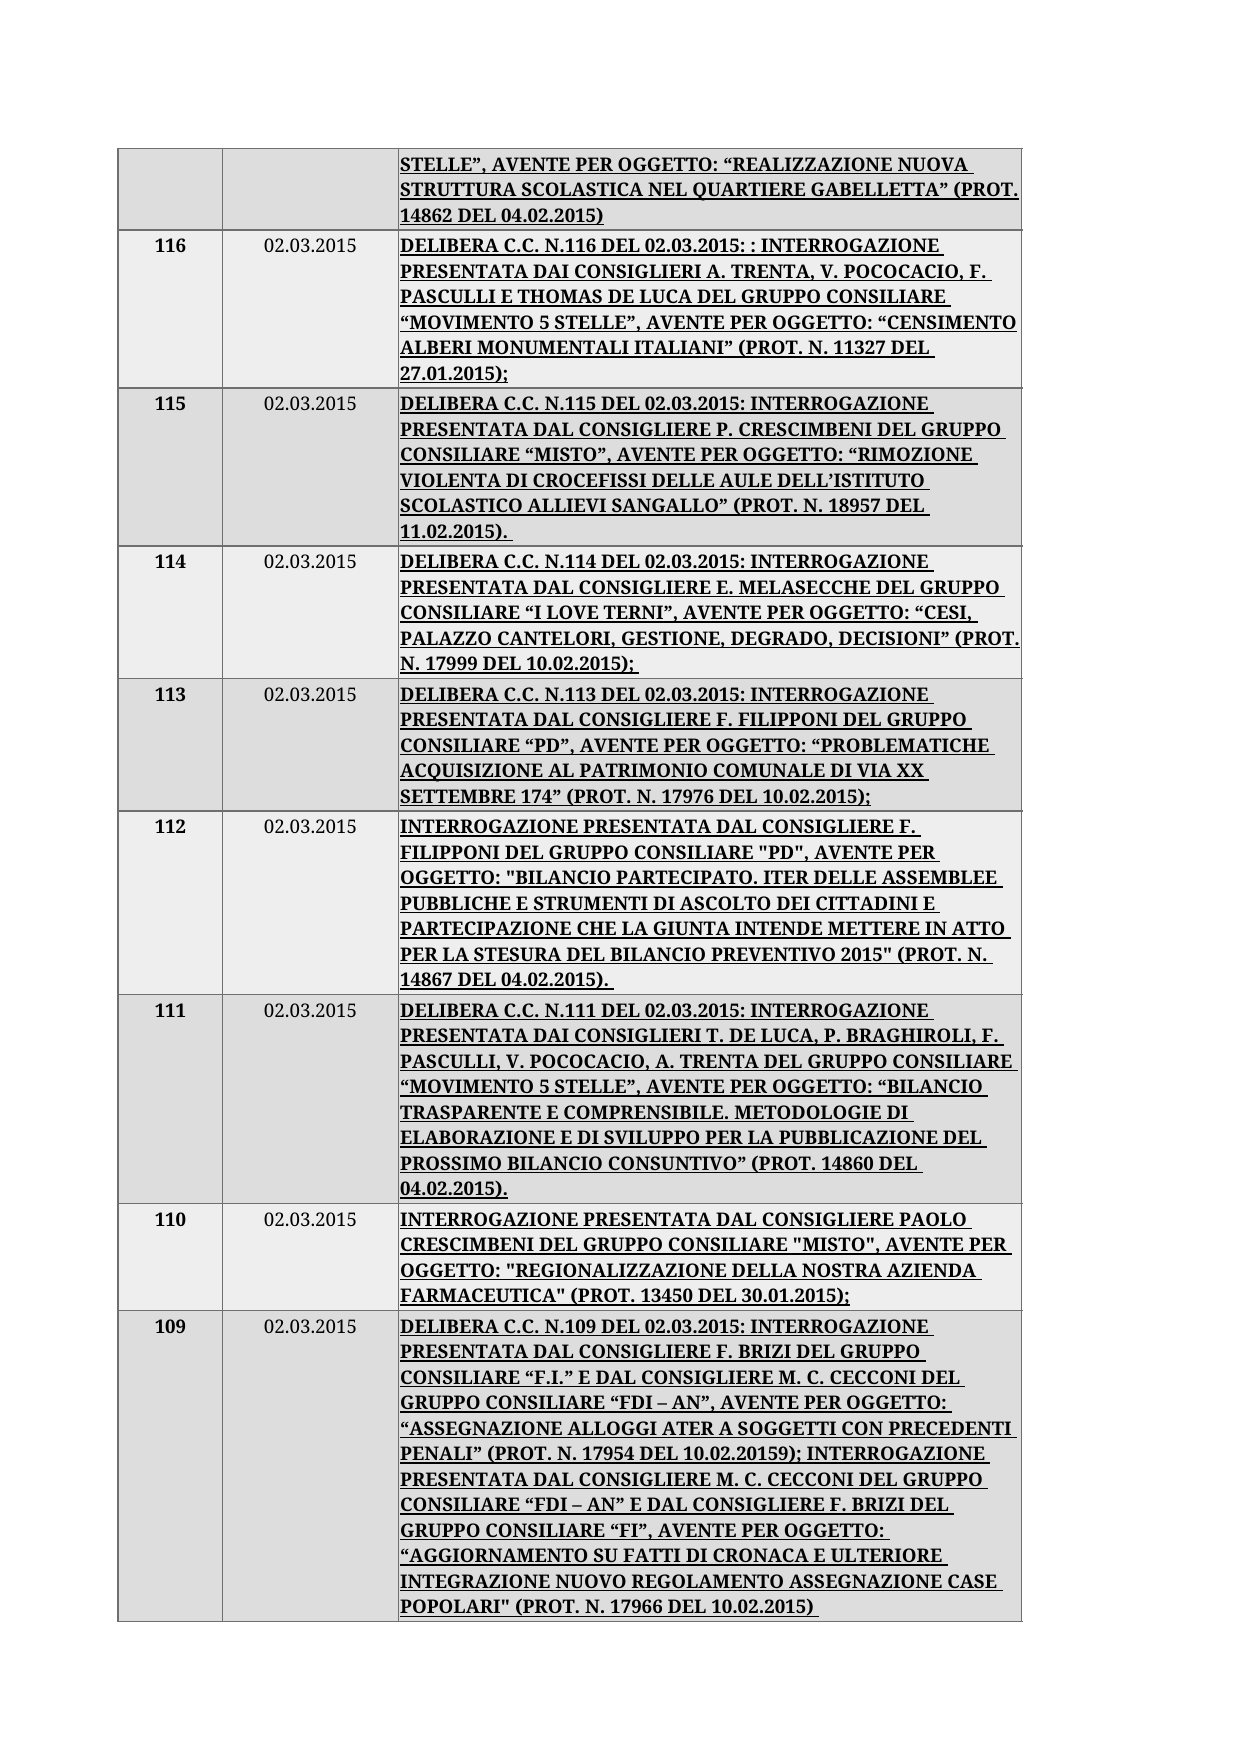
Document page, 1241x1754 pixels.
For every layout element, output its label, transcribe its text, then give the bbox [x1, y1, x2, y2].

table_cell 02.03.2015 [223, 389, 398, 545]
table_cell 111 [119, 995, 222, 1203]
table_cell DELIBERA C.C. N.111 DEL 02.03.2015: INTERROGAZIONE PRESENTATA DAI CONSIGLIERI T. DE LUCA, P. BRAGHIROLI, F. PASCULLI, V. POCOCACIO, A. TRENTA DEL GRUPPO CONSILIARE “MOVIMENTO 5 STELLE”, AVENTE PER OGGETTO: “BILANCIO TRASPARENTE E COMPRENSIBILE. METODOLOGIE DI ELABORAZIONE E DI SVILUPPO PER LA PUBBLICAZIONE DEL PROSSIMO BILANCIO CONSUNTIVO” (PROT. 14860 DEL 04.02.2015). [399, 995, 1021, 1203]
table_cell INTERROGAZIONE PRESENTATA DAL CONSIGLIERE PAOLO CRESCIMBENI DEL GRUPPO CONSILIARE "MISTO", AVENTE PER OGGETTO: "REGIONALIZZAZIONE DELLA NOSTRA AZIENDA FARMACEUTICA" (PROT. 13450 DEL 30.01.2015); [399, 1204, 1021, 1310]
table_cell DELIBERA C.C. N.113 DEL 02.03.2015: INTERROGAZIONE PRESENTATA DAL CONSIGLIERE F. FILIPPONI DEL GRUPPO CONSILIARE “PD”, AVENTE PER OGGETTO: “PROBLEMATICHE ACQUISIZIONE AL PATRIMONIO COMUNALE DI VIA XX SETTEMBRE 174” (PROT. N. 17976 DEL 10.02.2015); [399, 679, 1021, 810]
table_cell 109 [119, 1311, 222, 1621]
table_cell 02.03.2015 [223, 547, 398, 678]
table_cell 02.03.2015 [223, 679, 398, 810]
table_cell INTERROGAZIONE PRESENTATA DAL CONSIGLIERE F. FILIPPONI DEL GRUPPO CONSILIARE "PD", AVENTE PER OGGETTO: "BILANCIO PARTECIPATO. ITER DELLE ASSEMBLEE PUBBLICHE E STRUMENTI DI ASCOLTO DEI CITTADINI E PARTECIPAZIONE CHE LA GIUNTA INTENDE METTERE IN ATTO PER LA STESURA DEL BILANCIO PREVENTIVO 2015" (PROT. N. 14867 DEL 04.02.2015). [399, 812, 1021, 994]
table_cell 113 [119, 679, 222, 810]
table_cell DELIBERA C.C. N.114 DEL 02.03.2015: INTERROGAZIONE PRESENTATA DAL CONSIGLIERE E. MELASECCHE DEL GRUPPO CONSILIARE “I LOVE TERNI”, AVENTE PER OGGETTO: “CESI, PALAZZO CANTELORI, GESTIONE, DEGRADO, DECISIONI” (PROT. N. 17999 DEL 10.02.2015); [399, 547, 1021, 678]
table_cell 110 [119, 1204, 222, 1310]
table_cell 02.03.2015 [223, 995, 398, 1203]
table_cell 114 [119, 547, 222, 678]
table_cell 02.03.2015 [223, 1204, 398, 1310]
table_cell STELLE”, AVENTE PER OGGETTO: “REALIZZAZIONE NUOVA STRUTTURA SCOLASTICA NEL QUARTIERE GABELLETTA” (PROT. 14862 DEL 04.02.2015) [399, 149, 1021, 229]
table_cell DELIBERA C.C. N.115 DEL 02.03.2015: INTERROGAZIONE PRESENTATA DAL CONSIGLIERE P. CRESCIMBENI DEL GRUPPO CONSILIARE “MISTO”, AVENTE PER OGGETTO: “RIMOZIONE VIOLENTA DI CROCEFISSI DELLE AULE DELL’ISTITUTO SCOLASTICO ALLIEVI SANGALLO” (PROT. N. 18957 DEL 11.02.2015). [399, 389, 1021, 545]
table_cell [119, 149, 222, 229]
table_cell 115 [119, 389, 222, 545]
table_cell [223, 149, 398, 229]
table_cell 116 [119, 231, 222, 387]
table_cell 02.03.2015 [223, 231, 398, 387]
table_cell 112 [119, 812, 222, 994]
table_cell DELIBERA C.C. N.109 DEL 02.03.2015: INTERROGAZIONE PRESENTATA DAL CONSIGLIERE F. BRIZI DEL GRUPPO CONSILIARE “F.I.” E DAL CONSIGLIERE M. C. CECCONI DEL GRUPPO CONSILIARE “FDI – AN”, AVENTE PER OGGETTO: “ASSEGNAZIONE ALLOGGI ATER A SOGGETTI CON PRECEDENTI PENALI” (PROT. N. 17954 DEL 10.02.20159); INTERROGAZIONE PRESENTATA DAL CONSIGLIERE M. C. CECCONI DEL GRUPPO CONSILIARE “FDI – AN” E DAL CONSIGLIERE F. BRIZI DEL GRUPPO CONSILIARE “FI”, AVENTE PER OGGETTO: “AGGIORNAMENTO SU FATTI DI CRONACA E ULTERIORE INTEGRAZIONE NUOVO REGOLAMENTO ASSEGNAZIONE CASE POPOLARI" (PROT. N. 17966 DEL 10.02.2015) [399, 1311, 1021, 1621]
table_cell DELIBERA C.C. N.116 DEL 02.03.2015: : INTERROGAZIONE PRESENTATA DAI CONSIGLIERI A. TRENTA, V. POCOCACIO, F. PASCULLI E THOMAS DE LUCA DEL GRUPPO CONSILIARE “MOVIMENTO 5 STELLE”, AVENTE PER OGGETTO: “CENSIMENTO ALBERI MONUMENTALI ITALIANI” (PROT. N. 11327 DEL 27.01.2015); [399, 231, 1021, 387]
table_cell 02.03.2015 [223, 812, 398, 994]
table_cell 02.03.2015 [223, 1311, 398, 1621]
